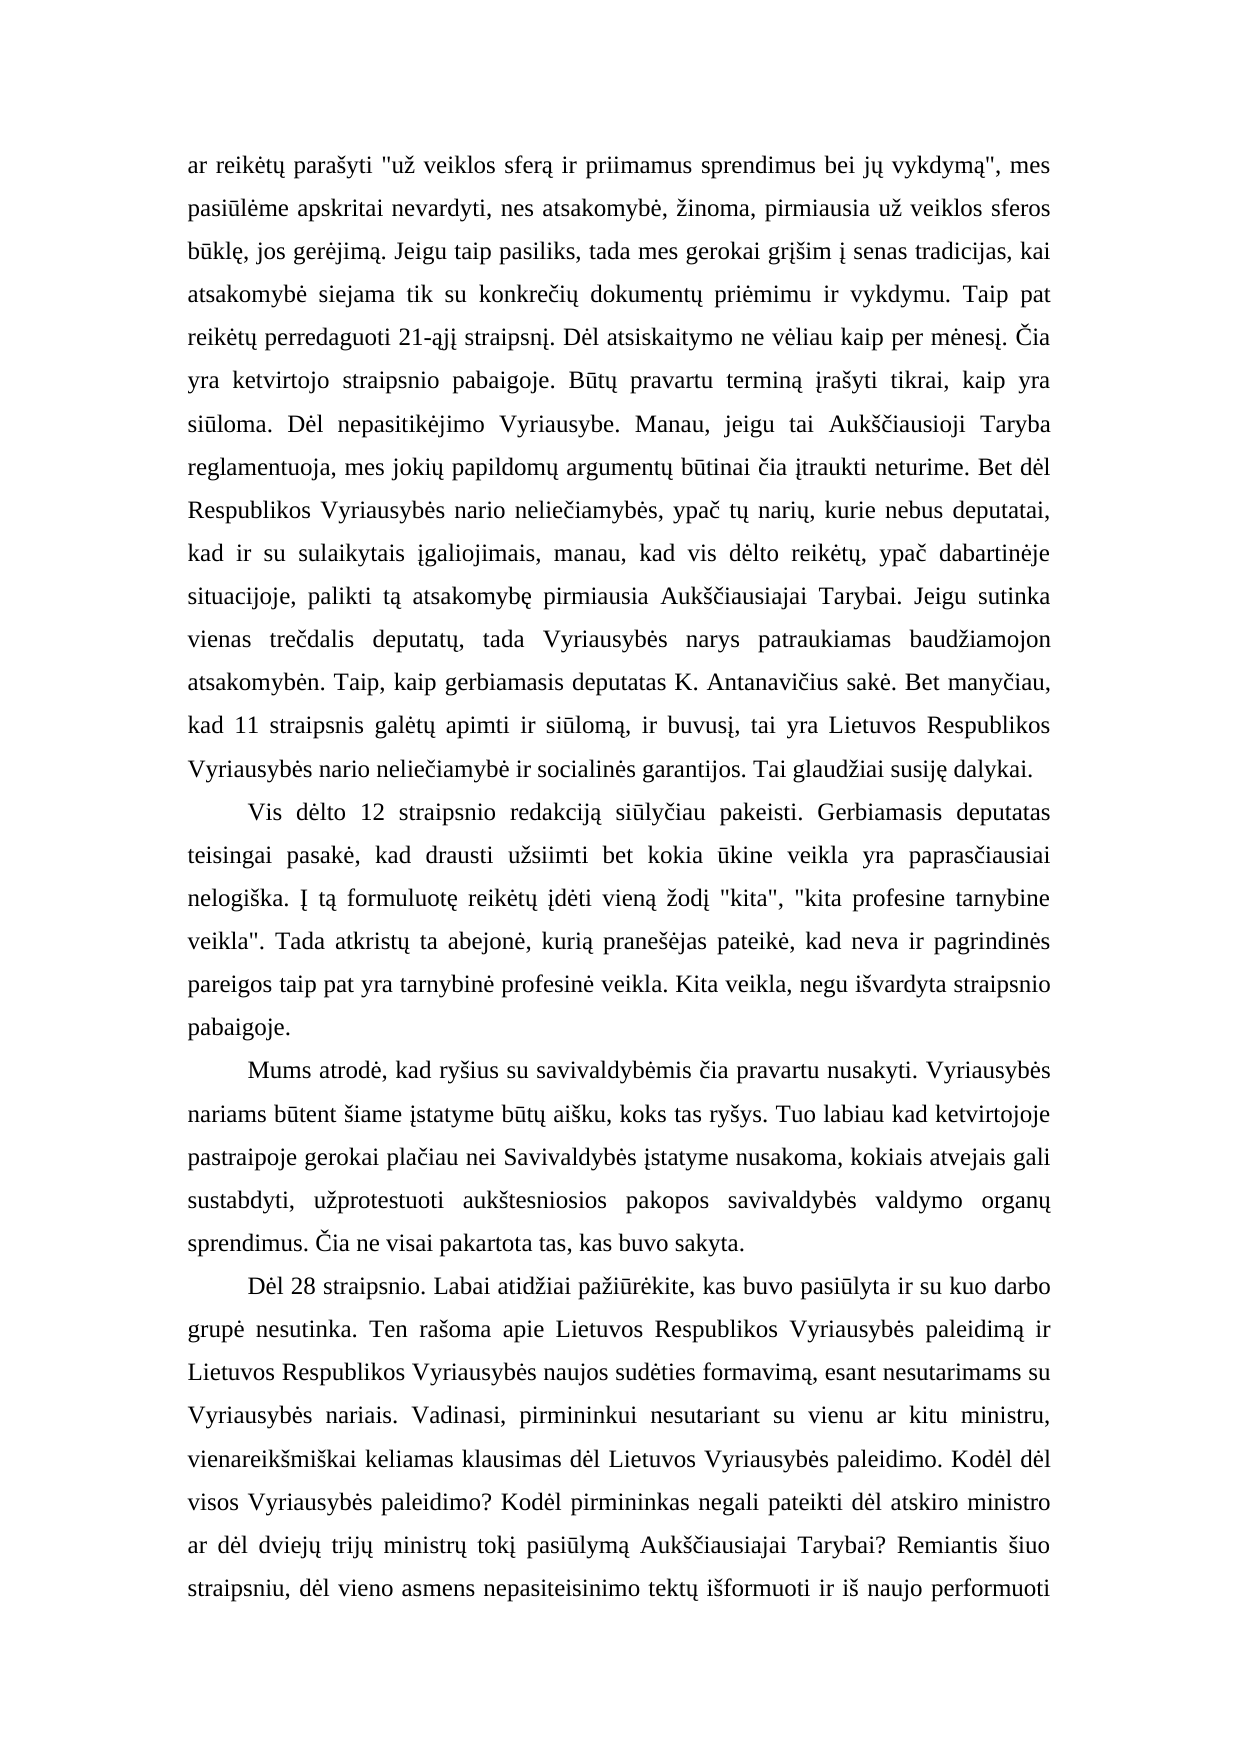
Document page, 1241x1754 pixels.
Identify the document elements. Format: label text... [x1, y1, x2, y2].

text ar reikėtų parašyti "už veiklos sferą ir priimamus sprendimus bei jų vykdymą", mes pasiūlėme apskritai nevardyti, nes atsakomybė, žinoma, pirmiausia už veiklos sferos būklę, jos gerėjimą. Jeigu taip pasiliks, tada mes gerokai grįšim į senas tradicijas, kai atsakomybė siejama tik su konkrečių dokumentų priėmimu ir vykdymu. Taip pat reikėtų perredaguoti 21-ąjį straipsnį. Dėl atsiskaitymo ne vėliau kaip per mėnesį. Čia yra ketvirtojo straipsnio pabaigoje. Būtų pravartu terminą įrašyti tikrai, kaip yra siūloma. Dėl nepasitikėjimo Vyriausybe. Manau, jeigu tai Aukščiausioji Taryba reglamentuoja, mes jokių papildomų argumentų būtinai čia įtraukti neturime. Bet dėl Respublikos Vyriausybės nario neliečiamybės, ypač tų narių, kurie nebus deputatai, kad ir su sulaikytais įgaliojimais, manau, kad vis dėlto reikėtų, ypač dabartinėje situacijoje, palikti tą atsakomybę pirmiausia Aukščiausiajai Tarybai. Jeigu sutinka vienas trečdalis deputatų, tada Vyriausybės narys patraukiamas baudžiamojon atsakomybėn. Taip, kaip gerbiamasis deputatas K. Antanavičius sakė. Bet manyčiau, kad 11 straipsnis galėtų apimti ir siūlomą, ir buvusį, tai yra Lietuvos Respublikos Vyriausybės nario neliečiamybė ir socialinės garantijos. Tai glaudžiai susiję dalykai. [187, 150, 1052, 782]
text Vis dėlto 12 straipsnio redakciją siūlyčiau pakeisti. Gerbiamasis deputatas teisingai pasakė, kad drausti užsiimti bet kokia ūkine veikla yra paprasčiausiai nelogiška. Į tą formuluotę reikėtų įdėti vieną žodį "kita", "kita profesine tarnybine veikla". Tada atkristų ta abejonė, kurią pranešėjas pateikė, kad neva ir pagrindinės pareigos taip pat yra tarnybinė profesinė veikla. Kita veikla, negu išvardyta straipsnio pabaigoje. [187, 797, 1052, 1041]
text Mums atrodė, kad ryšius su savivaldybėmis čia pravartu nusakyti. Vyriausybės nariams būtent šiame įstatyme būtų aišku, koks tas ryšys. Tuo labiau kad ketvirtojoje pastraipoje gerokai plačiau nei Savivaldybės įstatyme nusakoma, kokiais atvejais gali sustabdyti, užprotestuoti aukštesniosios pakopos savivaldybės valdymo organų sprendimus. Čia ne visai pakartota tas, kas buvo sakyta. [187, 1056, 1052, 1257]
text Dėl 28 straipsnio. Labai atidžiai pažiūrėkite, kas buvo pasiūlyta ir su kuo darbo grupė nesutinka. Ten rašoma apie Lietuvos Respublikos Vyriausybės paleidimą ir Lietuvos Respublikos Vyriausybės naujos sudėties formavimą, esant nesutarimams su Vyriausybės nariais. Vadinasi, pirmininkui nesutariant su vienu ar kitu ministru, vienareikšmiškai keliamas klausimas dėl Lietuvos Vyriausybės paleidimo. Kodėl dėl visos Vyriausybės paleidimo? Kodėl pirmininkas negali pateikti dėl atskiro ministro ar dėl dviejų trijų ministrų tokį pasiūlymą Aukščiausiajai Tarybai? Remiantis šiuo straipsniu, dėl vieno asmens nepasiteisinimo tektų išformuoti ir iš naujo performuoti [187, 1271, 1052, 1602]
